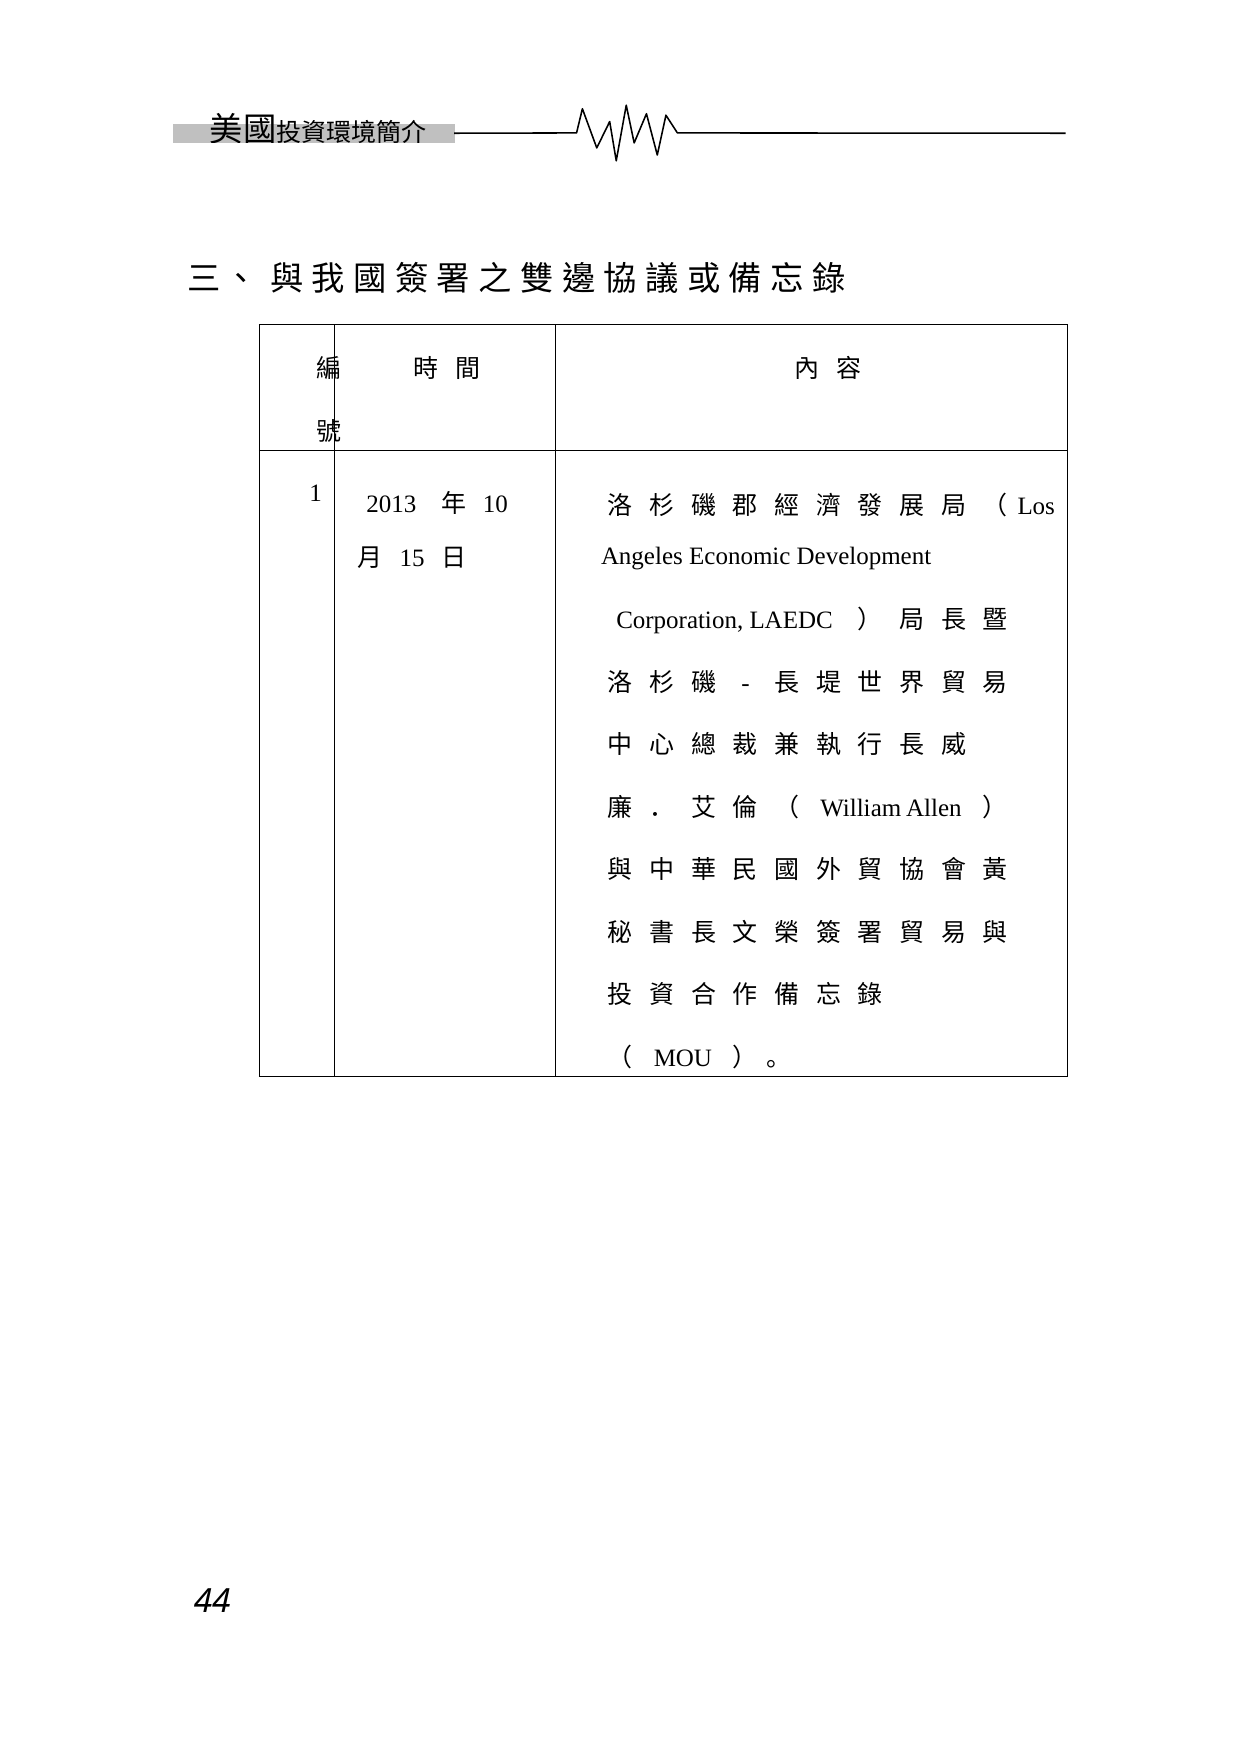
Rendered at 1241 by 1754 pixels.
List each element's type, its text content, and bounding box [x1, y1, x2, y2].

text 三、與我國簽署之雙邊協議或備忘錄 [183, 234, 1058, 297]
table_header 編號 [260, 325, 334, 450]
table_header 時間 [335, 325, 555, 450]
table_cell 洛杉磯郡經濟發展局（Los Angeles Economic Development Corporation, LAEDC）局長暨洛杉磯-長堤世界貿易中心總裁兼執行長威廉．艾倫（William Allen）與中華民國外貿協會黃秘書長文榮簽署貿易與投資合作備忘錄（MOU）。 [556, 451, 1067, 1076]
table_header 內容 [556, 325, 1067, 450]
table_cell 1 [260, 451, 334, 1076]
table_cell 2013年10月15日 [335, 451, 555, 1076]
